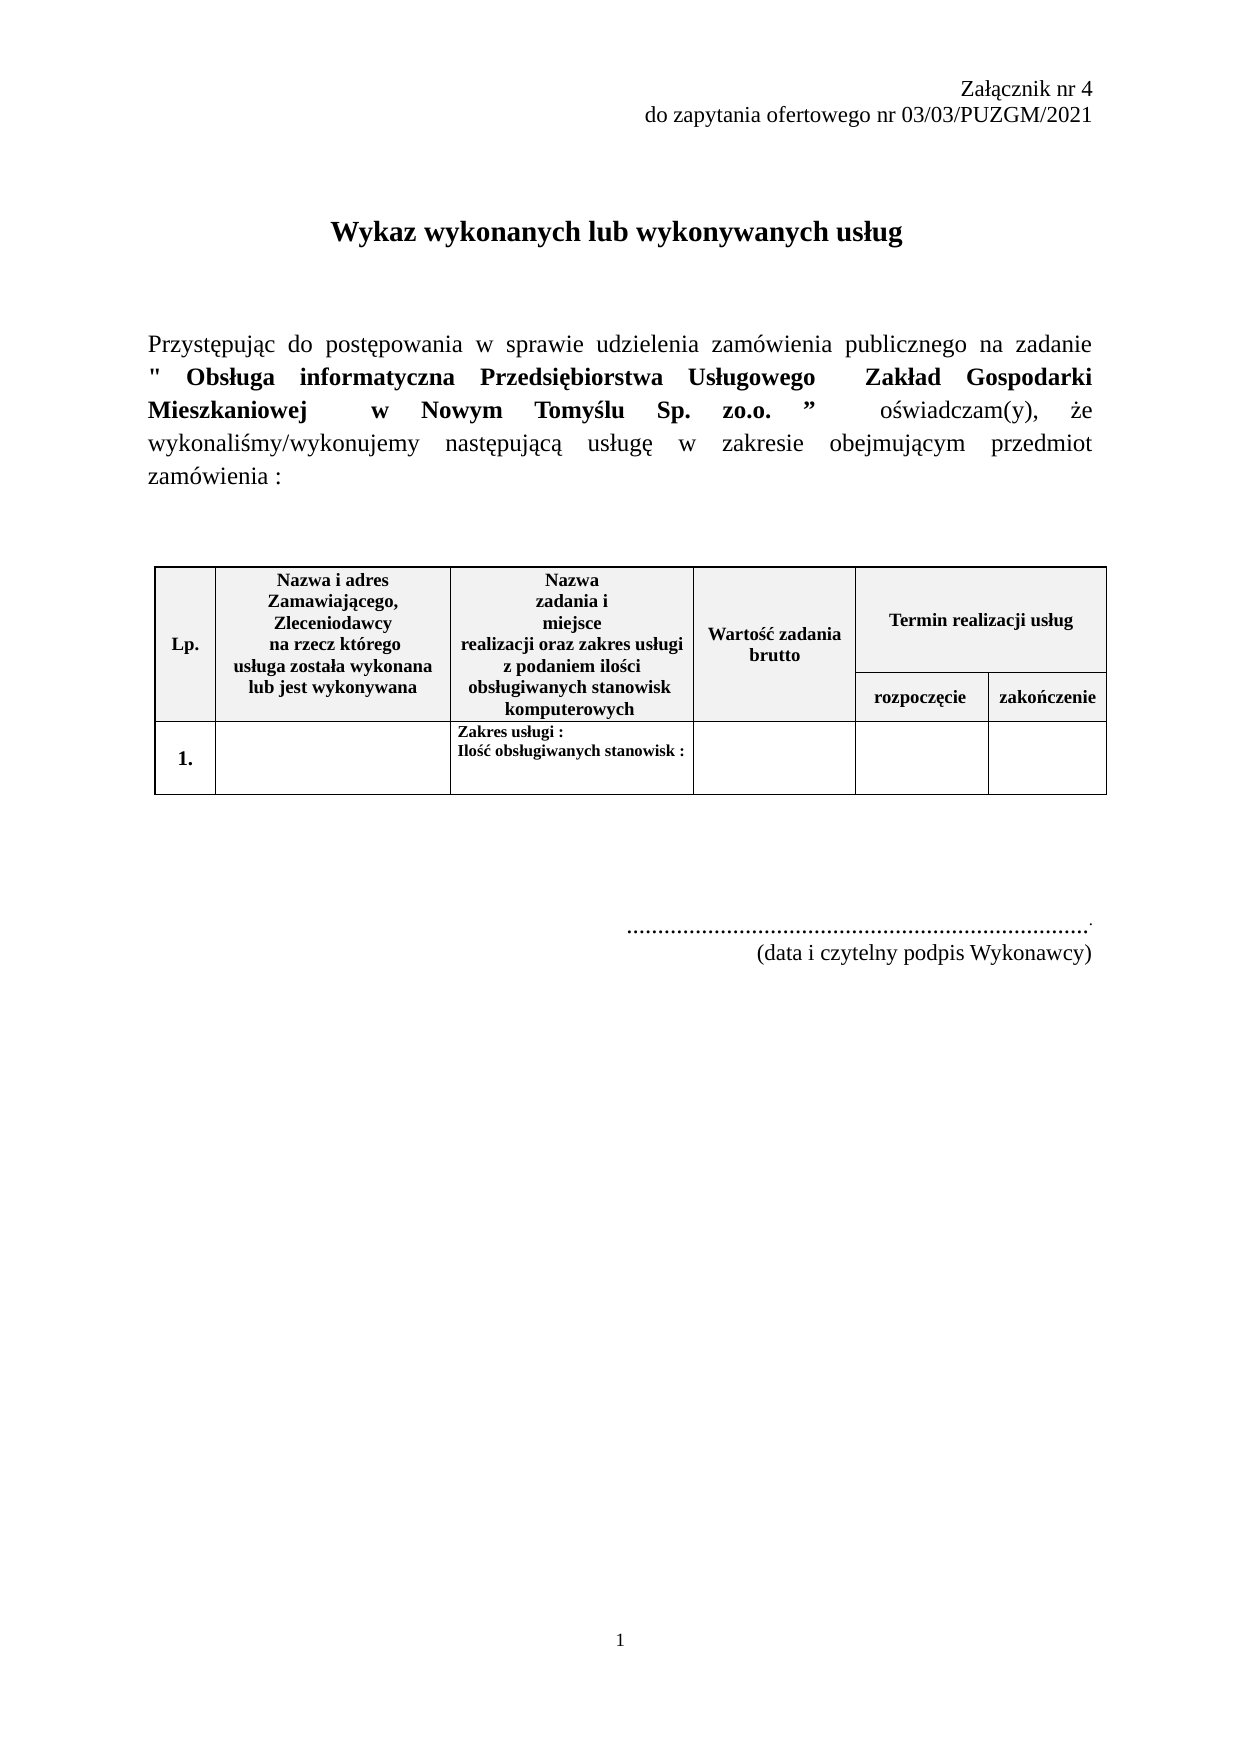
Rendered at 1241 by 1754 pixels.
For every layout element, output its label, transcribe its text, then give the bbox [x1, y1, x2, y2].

text Załącznik nr 4 [148, 75, 1093, 101]
table_header Nazwa zadania i miejsce realizacji oraz zakres usługi z podaniem ilości obsługiwanych stanowisk komputerowych [451, 568, 693, 721]
table_cell [856, 722, 988, 794]
table_header Wartość zadania brutto [694, 568, 855, 721]
table_cell zakończenie [989, 673, 1106, 721]
table_cell 1. [156, 722, 215, 794]
table_cell [216, 722, 450, 794]
table_cell [989, 722, 1106, 794]
table_header Termin realizacji usług [856, 568, 1106, 672]
table_cell Zakres usługi : Ilość obsługiwanych stanowisk : [451, 722, 693, 794]
text do zapytania ofertowego nr 03/03/PUZGM/2021 [148, 101, 1093, 128]
text Wykaz wykonanych lub wykonywanych usług [148, 214, 1093, 247]
text Przystępując do postępowania w sprawie udzielenia zamówienia publicznego na zadanie " Obsługa informatyczna Przedsiębiorstwa Usługowego Zakład Gospodarki Mieszkaniowej w Nowym Tomyślu Sp. zo.o. ” oświadczam(y), że wykonaliśmy/wykonujemy następującą usługę w zakresie obejmującym przedmiot zamówienia : [148, 329, 1093, 490]
text WYKAZ ROWBÓT [148, 247, 1093, 281]
text (data i czytelny podpis Wykonawcy) [148, 939, 1093, 965]
table_cell rozpoczęcie [856, 673, 988, 721]
text ........................................................................... [148, 910, 1093, 939]
table_header Lp. [156, 568, 215, 721]
table_header Nazwa i adres Zamawiającego, Zleceniodawcy na rzecz którego usługa została wykonana lub jest wykonywana [216, 568, 450, 721]
table_cell [694, 722, 855, 794]
